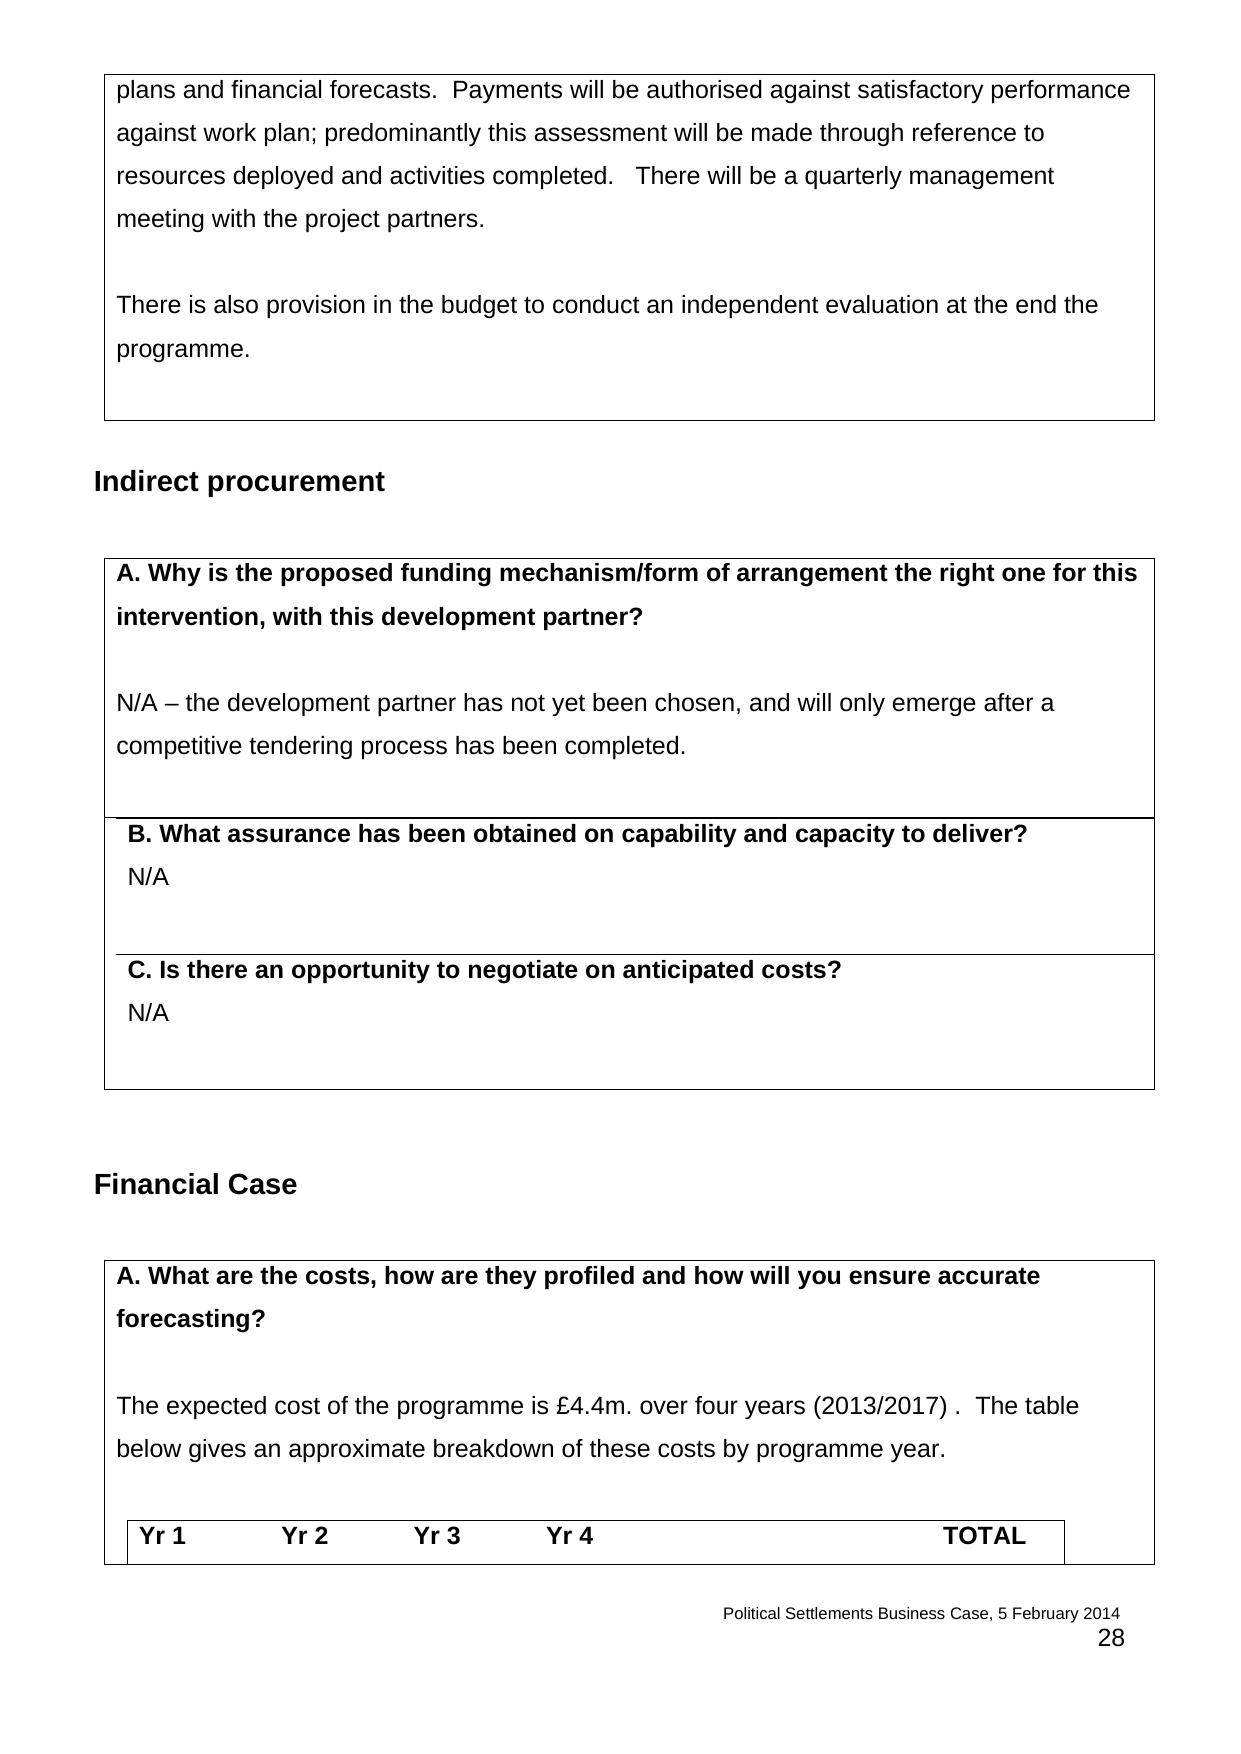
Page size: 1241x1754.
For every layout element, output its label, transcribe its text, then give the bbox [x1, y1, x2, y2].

table_cell plans and financial forecasts. Payments will be authorised against satisfactory performance against work plan; predominantly this assessment will be made through reference to resources deployed and activities completed. There will be a quarterly management meeting with the project partners. There is also provision in the budget to conduct an independent evaluation at the end the programme. [105, 75, 1154, 420]
table_header [667, 1521, 799, 1564]
text Indirect procurement [93, 464, 1125, 497]
table_header Yr 2 [270, 1521, 402, 1564]
table_header A. What are the costs, how are they profiled and how will you ensure accurate forecasting? The expected cost of the programme is £4.4m. over four years (2013/2017) . The table below gives an approximate breakdown of these costs by programme year. [105, 1261, 1154, 1564]
table_header Yr 3 [402, 1521, 534, 1564]
table_header TOTAL [932, 1521, 1064, 1564]
table_header B. What assurance has been obtained on capability and capacity to deliver? N/A [116, 819, 1154, 953]
table_cell C. Is there an opportunity to negotiate on anticipated costs? N/A [116, 955, 1154, 1089]
table_header Yr 1 [128, 1521, 270, 1564]
table_cell [105, 818, 1154, 1089]
table_header [799, 1521, 932, 1564]
table_header A. Why is the proposed funding mechanism/form of arrangement the right one for this intervention, with this development partner? N/A – the development partner has not yet been chosen, and will only emerge after a competitive tendering process has been completed. [105, 559, 1154, 817]
table_header Yr 4 [535, 1521, 667, 1564]
text Financial Case [93, 1167, 1125, 1200]
